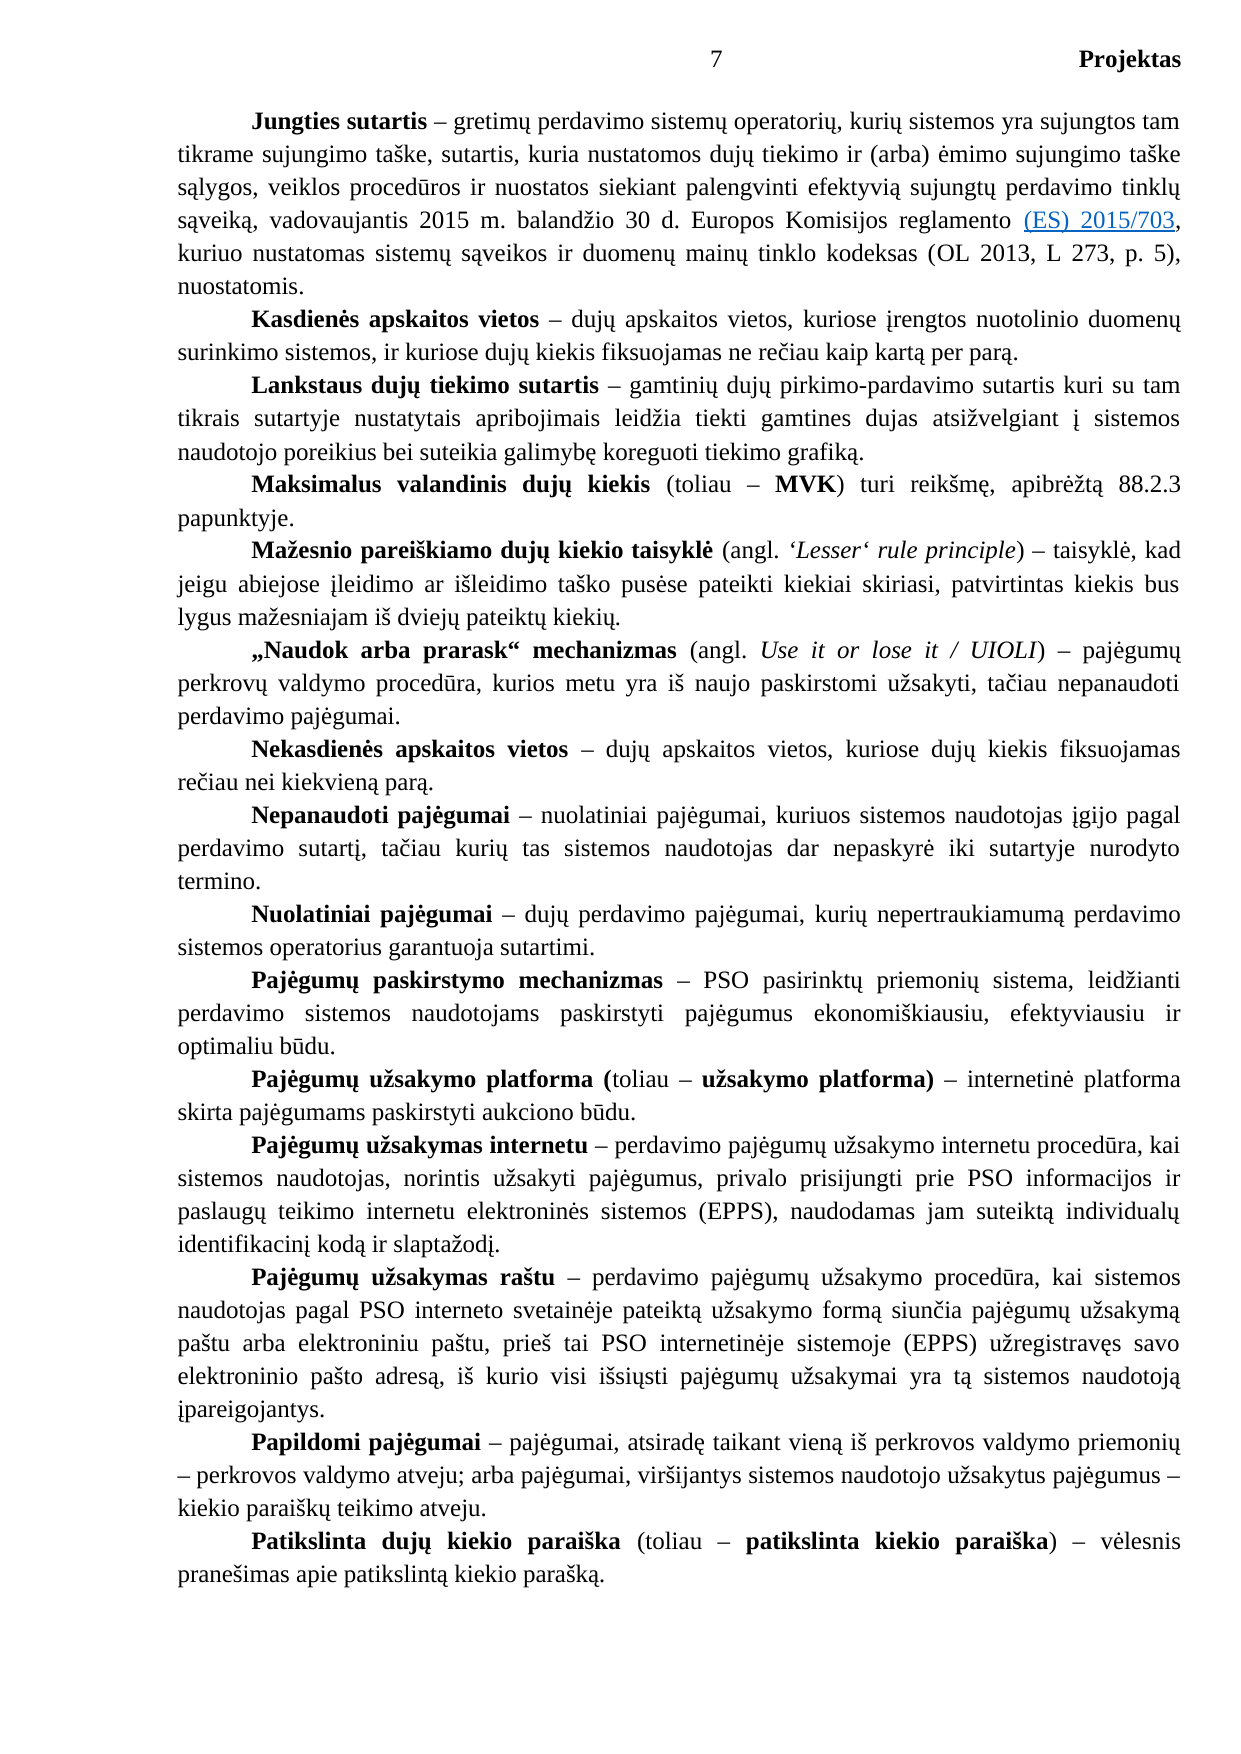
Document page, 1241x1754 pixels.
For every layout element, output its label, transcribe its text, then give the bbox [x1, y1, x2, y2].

text Nekasdienės apskaitos vietos – dujų apskaitos vietos, kuriose dujų kiekis fiksuojamas rečiau nei kiekvieną parą. [177, 734, 1181, 796]
text Nuolatiniai pajėgumai – dujų perdavimo pajėgumai, kurių nepertraukiamumą perdavimo sistemos operatorius garantuoja sutartimi. [177, 899, 1181, 961]
text Pajėgumų užsakymas internetu – perdavimo pajėgumų užsakymo internetu procedūra, kai sistemos naudotojas, norintis užsakyti pajėgumus, privalo prisijungti prie PSO informacijos ir paslaugų teikimo internetu elektroninės sistemos (EPPS), naudodamas jam suteiktą individualų identifikacinį kodą ir slaptažodį. [177, 1130, 1181, 1258]
text Pajėgumų užsakymas raštu – perdavimo pajėgumų užsakymo procedūra, kai sistemos naudotojas pagal PSO interneto svetainėje pateiktą užsakymo formą siunčia pajėgumų užsakymą paštu arba elektroniniu paštu, prieš tai PSO internetinėje sistemoje (EPPS) užregistravęs savo elektroninio pašto adresą, iš kurio visi išsiųsti pajėgumų užsakymai yra tą sistemos naudotoją įpareigojantys. [177, 1262, 1181, 1423]
text Lankstaus dujų tiekimo sutartis – gamtinių dujų pirkimo-pardavimo sutartis kuri su tam tikrais sutartyje nustatytais apribojimais leidžia tiekti gamtines dujas atsižvelgiant į sistemos naudotojo poreikius bei suteikia galimybę koreguoti tiekimo grafiką. [177, 371, 1181, 465]
text Pajėgumų paskirstymo mechanizmas – PSO pasirinktų priemonių sistema, leidžianti perdavimo sistemos naudotojams paskirstyti pajėgumus ekonomiškiausiu, efektyviausiu ir optimaliu būdu. [177, 965, 1181, 1060]
text Pajėgumų užsakymo platforma (toliau – užsakymo platforma) – internetinė platforma skirta pajėgumams paskirstyti aukciono būdu. [177, 1064, 1181, 1126]
text Patikslinta dujų kiekio paraiška (toliau – patikslinta kiekio paraiška) – vėlesnis pranešimas apie patikslintą kiekio parašką. [177, 1526, 1181, 1588]
text Jungties sutartis – gretimų perdavimo sistemų operatorių, kurių sistemos yra sujungtos tam tikrame sujungimo taške, sutartis, kuria nustatomos dujų tiekimo ir (arba) ėmimo sujungimo taške sąlygos, veiklos procedūros ir nuostatos siekiant palengvinti efektyvią sujungtų perdavimo tinklų sąveiką, vadovaujantis 2015 m. balandžio 30 d. Europos Komisijos reglamento (ES) 2015/703, kuriuo nustatomas sistemų sąveikos ir duomenų mainų tinklo kodeksas (OL 2013, L 273, p. 5), nuostatomis. [177, 106, 1181, 300]
text Papildomi pajėgumai – pajėgumai, atsiradę taikant vieną iš perkrovos valdymo priemonių – perkrovos valdymo atveju; arba pajėgumai, viršijantys sistemos naudotojo užsakytus pajėgumus – kiekio paraiškų teikimo atveju. [177, 1427, 1181, 1522]
text Nepanaudoti pajėgumai – nuolatiniai pajėgumai, kuriuos sistemos naudotojas įgijo pagal perdavimo sutartį, tačiau kurių tas sistemos naudotojas dar nepaskyrė iki sutartyje nurodyto termino. [177, 800, 1181, 894]
text Kasdienės apskaitos vietos – dujų apskaitos vietos, kuriose įrengtos nuotolinio duomenų surinkimo sistemos, ir kuriose dujų kiekis fiksuojamas ne rečiau kaip kartą per parą. [177, 304, 1181, 366]
text Mažesnio pareiškiamo dujų kiekio taisyklė (angl. ‘Lesser‘ rule principle) – taisyklė, kad jeigu abiejose įleidimo ar išleidimo taško pusėse pateikti kiekiai skiriasi, patvirtintas kiekis bus lygus mažesniajam iš dviejų pateiktų kiekių. [177, 536, 1181, 630]
text „Naudok arba prarask“ mechanizmas (angl. Use it or lose it / UIOLI) – pajėgumų perkrovų valdymo procedūra, kurios metu yra iš naujo paskirstomi užsakyti, tačiau nepanaudoti perdavimo pajėgumai. [177, 635, 1181, 729]
text Maksimalus valandinis dujų kiekis (toliau – MVK) turi reikšmę, apibrėžtą 88.2.3 papunktyje. [177, 469, 1181, 531]
